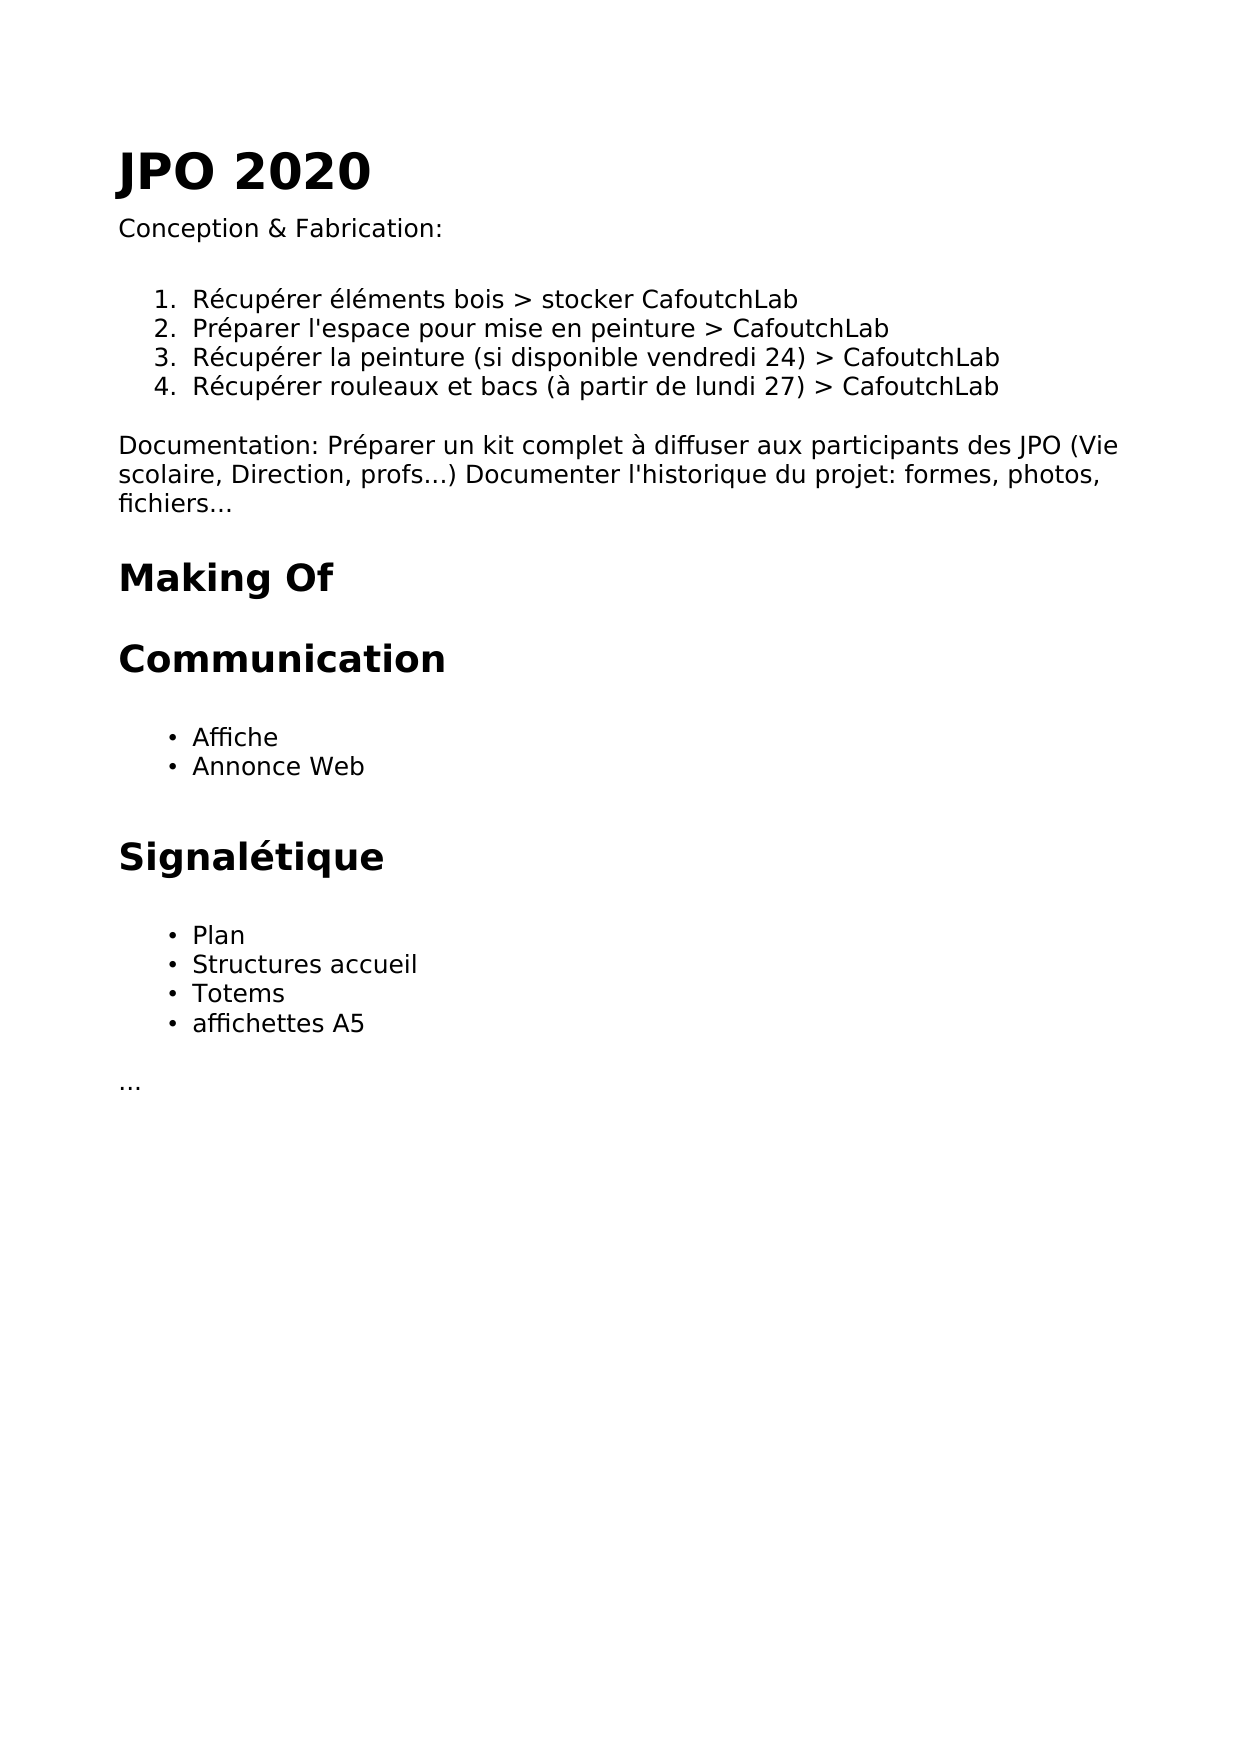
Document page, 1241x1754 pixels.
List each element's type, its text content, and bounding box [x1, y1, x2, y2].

subtitle Making Of [118, 556, 1122, 600]
subtitle Communication [118, 637, 1122, 681]
list Préparer l'espace pour mise en peinture > CafoutchLab [177, 314, 1122, 343]
list Plan [177, 921, 1122, 951]
list Totems [177, 980, 1122, 1009]
list Structures accueil [177, 951, 1122, 980]
subtitle JPO 2020 [118, 143, 1122, 201]
list Récupérer éléments bois > stocker CafoutchLab [177, 285, 1122, 314]
list Annonce Web [177, 752, 1122, 781]
text Conception & Fabrication: [118, 214, 1122, 243]
list Récupérer rouleaux et bacs (à partir de lundi 27) > CafoutchLab [177, 372, 1122, 402]
text Documentation: Préparer un kit complet à diffuser aux participants des JPO (Vie scolaire, Direction, profs...) Documenter l'historique du projet: formes, photos, fichiers... [118, 431, 1122, 519]
list Affiche [177, 723, 1122, 752]
list affichettes A5 [177, 1009, 1122, 1038]
list Récupérer la peinture (si disponible vendredi 24) > CafoutchLab [177, 343, 1122, 372]
subtitle Signalétique [118, 836, 1122, 879]
text ... [118, 1067, 1122, 1097]
